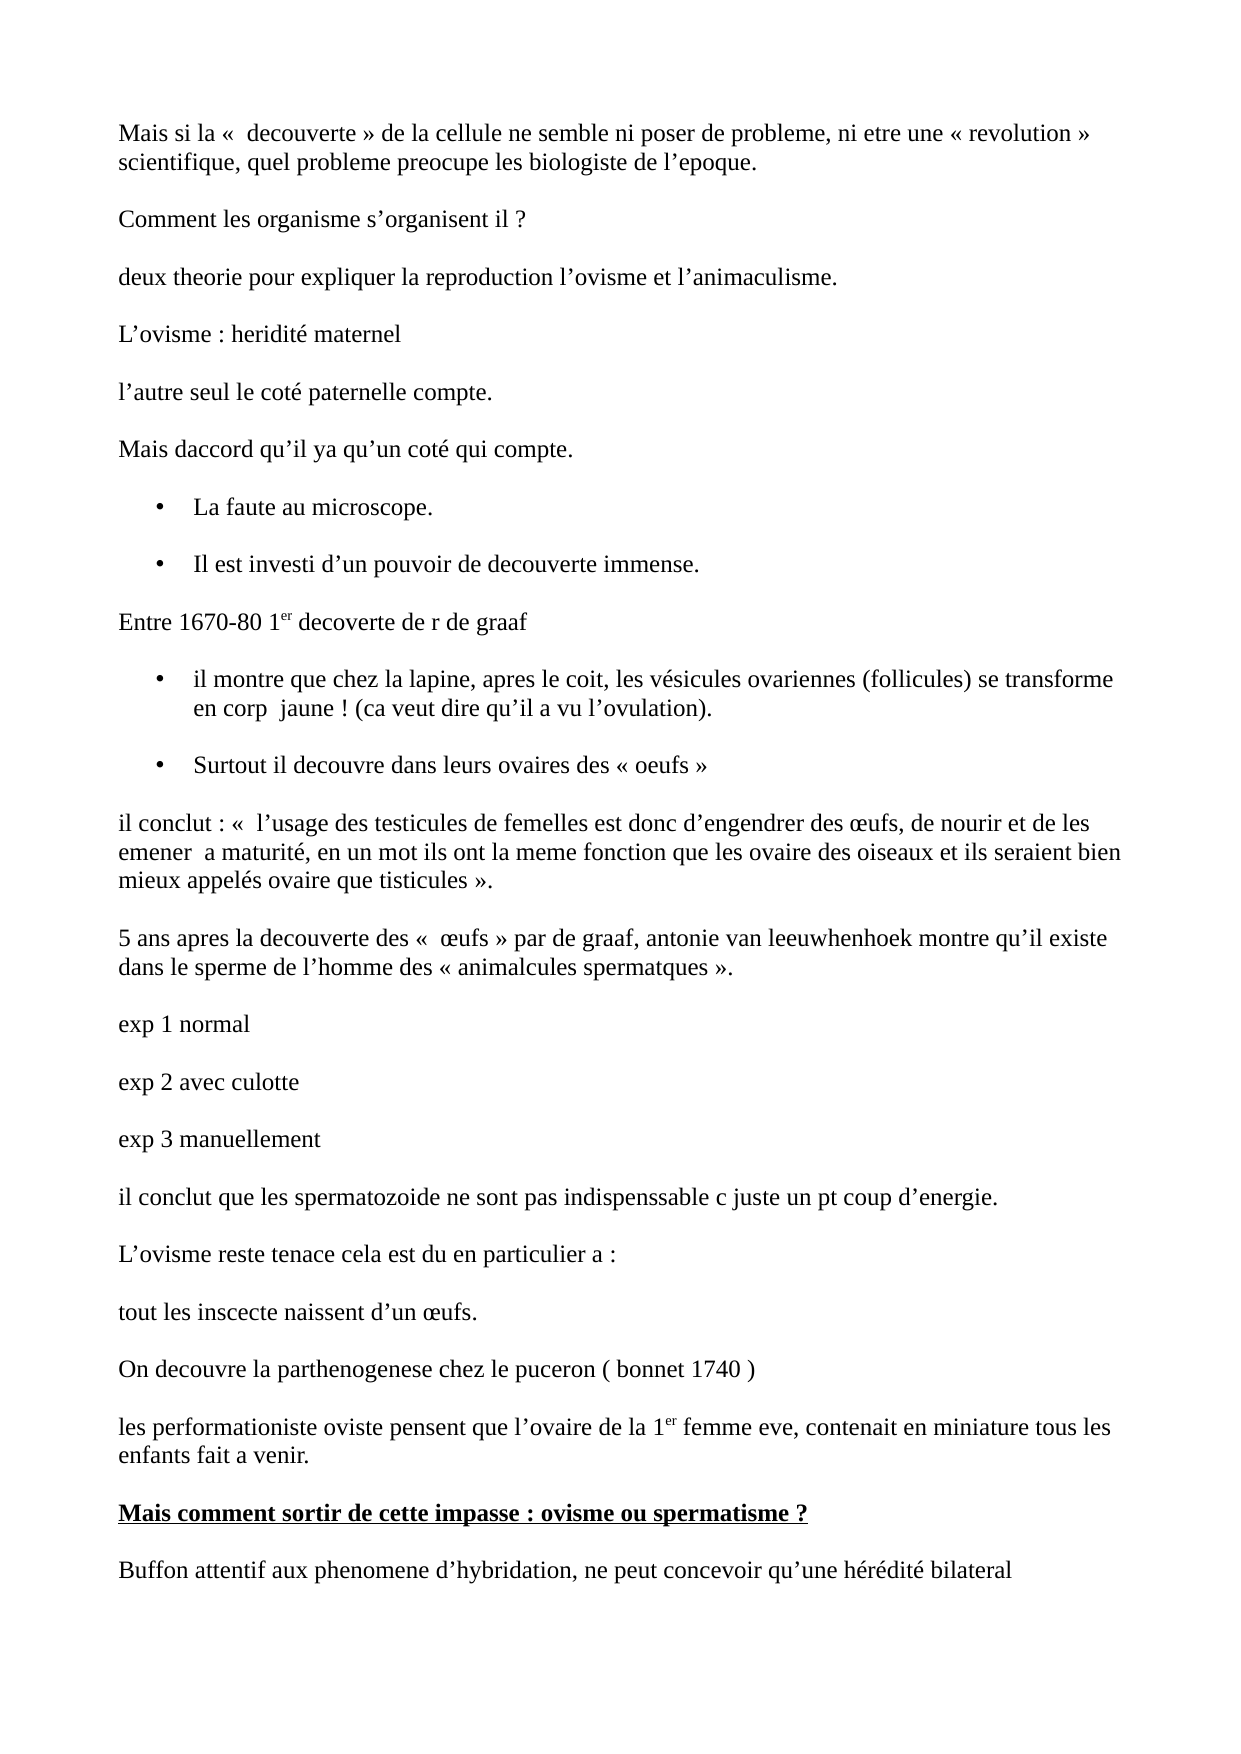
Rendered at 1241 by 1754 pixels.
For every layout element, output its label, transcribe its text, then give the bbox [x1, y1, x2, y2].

text L’ovisme reste tenace cela est du en particulier a : [118, 1239, 1122, 1268]
text exp 1 normal [118, 1009, 1122, 1038]
text 5 ans apres la decouverte des « œufs » par de graaf, antonie van leeuwhenhoek montre qu’il existe dans le sperme de l’homme des « animalcules spermatques ». [118, 923, 1122, 981]
list Il est investi d’un pouvoir de decouverte immense. [156, 549, 1122, 578]
text Mais daccord qu’il ya qu’un coté qui compte. [118, 434, 1122, 463]
text Buffon attentif aux phenomene d’hybridation, ne peut concevoir qu’une hérédité bilateral [118, 1556, 1122, 1584]
text tout les inscecte naissent d’un œufs. [118, 1297, 1122, 1326]
text il conclut : « l’usage des testicules de femelles est donc d’engendrer des œufs, de nourir et de les emener a maturité, en un mot ils ont la meme fonction que les ovaire des oiseaux et ils seraient bien mieux appelés ovaire que tisticules ». [118, 808, 1122, 894]
text exp 2 avec culotte [118, 1067, 1122, 1096]
text les performationiste oviste pensent que l’ovaire de la 1er femme eve, contenait en miniature tous les enfants fait a venir. [118, 1412, 1122, 1469]
text Mais comment sortir de cette impasse : ovisme ou spermatisme ? [118, 1498, 1122, 1527]
text Entre 1670-80 1er decoverte de r de graaf [118, 607, 1122, 636]
text deux theorie pour expliquer la reproduction l’ovisme et l’animaculisme. [118, 262, 1122, 291]
text exp 3 manuellement [118, 1124, 1122, 1153]
text il conclut que les spermatozoide ne sont pas indispenssable c juste un pt coup d’energie. [118, 1182, 1122, 1211]
list il montre que chez la lapine, apres le coit, les vésicules ovariennes (follicules) se transforme en corp jaune ! (ca veut dire qu’il a vu l’ovulation). [156, 664, 1122, 722]
list Surtout il decouvre dans leurs ovaires des « oeufs » [156, 751, 1122, 779]
text L’ovisme : heridité maternel [118, 319, 1122, 348]
text On decouvre la parthenogenese chez le puceron ( bonnet 1740 ) [118, 1354, 1122, 1383]
text Comment les organisme s’organisent il ? [118, 204, 1122, 233]
text Mais si la « decouverte » de la cellule ne semble ni poser de probleme, ni etre une « revolution » scientifique, quel probleme preocupe les biologiste de l’epoque. [118, 118, 1122, 176]
list La faute au microscope. [156, 492, 1122, 521]
text l’autre seul le coté paternelle compte. [118, 377, 1122, 406]
